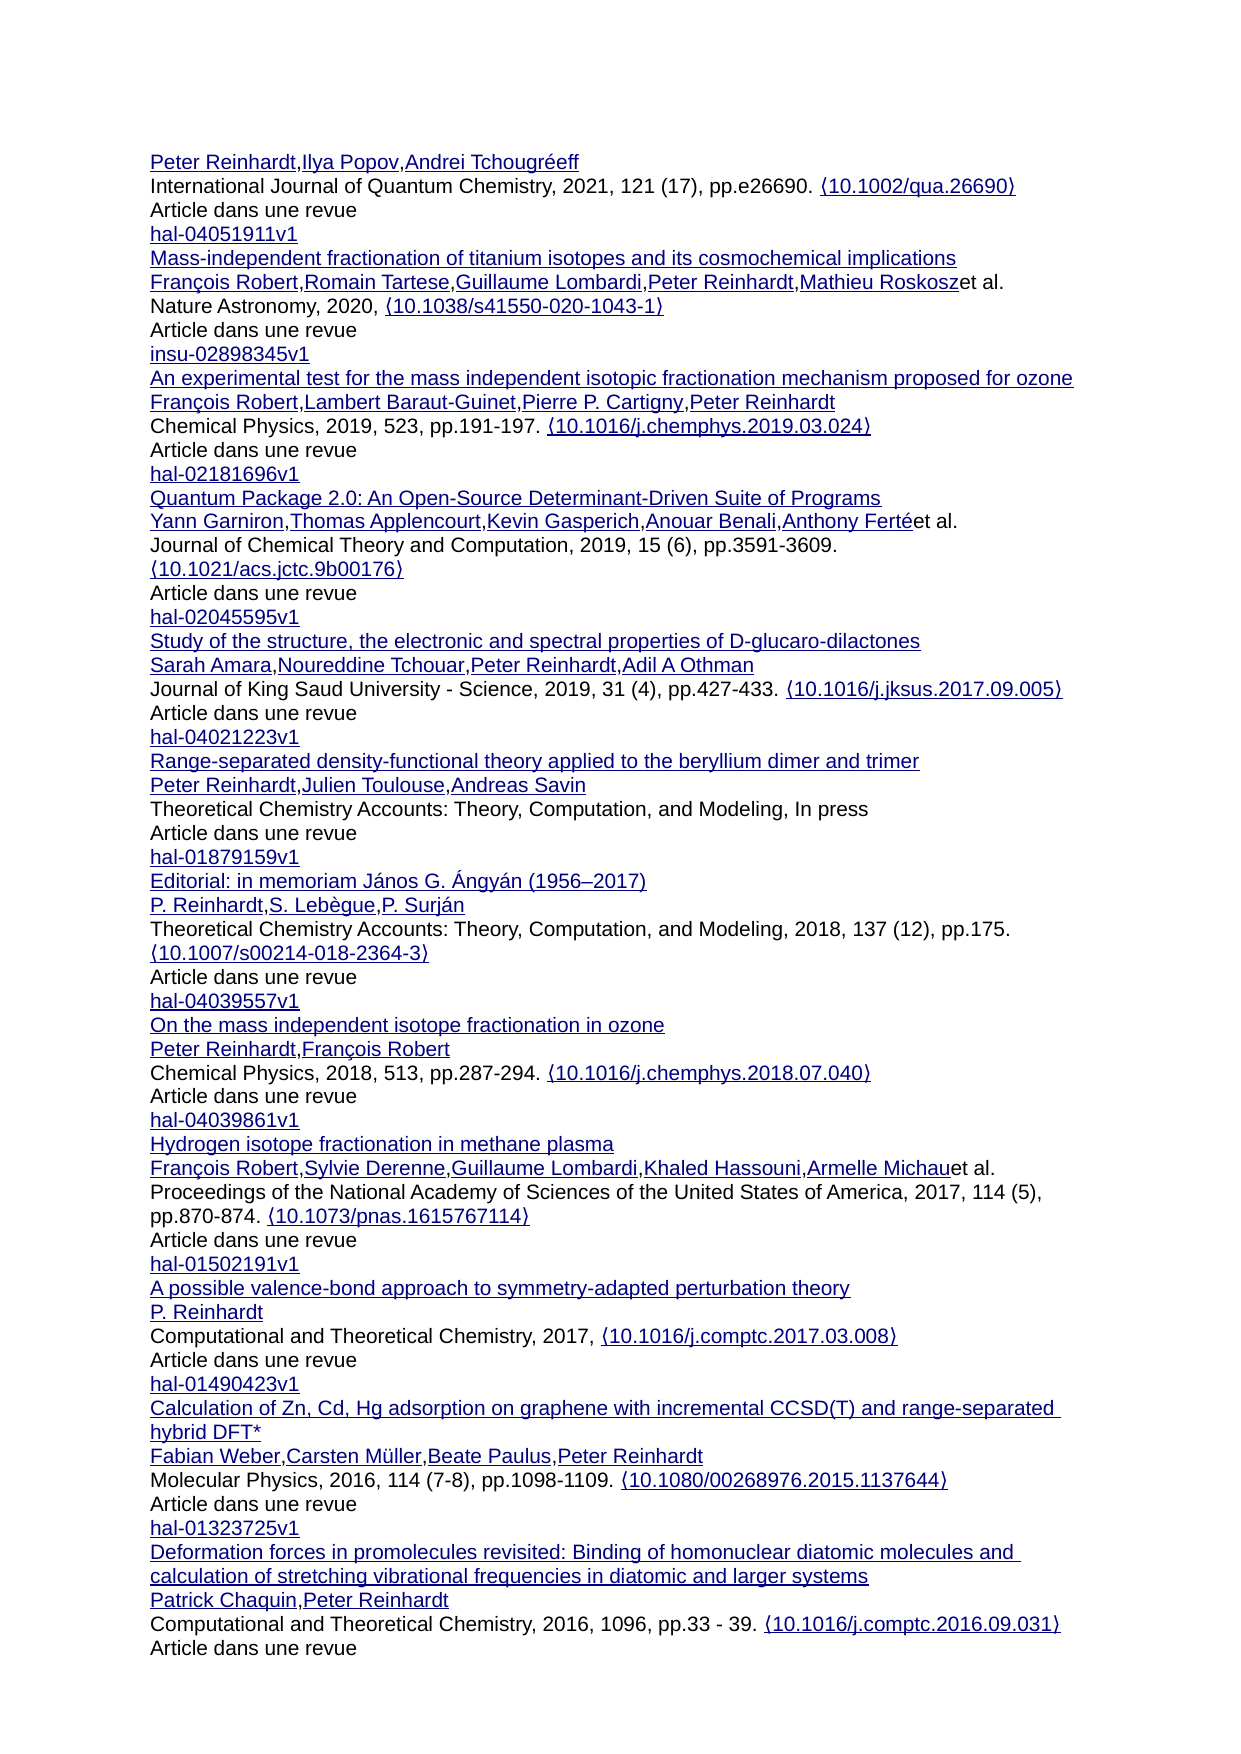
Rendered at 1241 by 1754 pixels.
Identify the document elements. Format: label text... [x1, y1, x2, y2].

table_cell Study of the structure, the electronic and spectral properties of D-glucaro-dilactones Sarah Amara,Noureddine Tchouar,Peter Reinhardt,Adil A Othman Journal of King Saud University - Science, 2019, 31 (4), pp.427-433. ⟨10.1016/j.jksus.2017.09.005⟩ Article dans une revue hal-04021223v1 [150, 629, 1090, 749]
table_cell On the mass independent isotope fractionation in ozone Peter Reinhardt,François Robert Chemical Physics, 2018, 513, pp.287-294. ⟨10.1016/j.chemphys.2018.07.040⟩ Article dans une revue hal-04039861v1 [150, 1013, 1090, 1132]
table_cell A possible valence-bond approach to symmetry-adapted perturbation theory P. Reinhardt Computational and Theoretical Chemistry, 2017, ⟨10.1016/j.comptc.2017.03.008⟩ Article dans une revue hal-01490423v1 [150, 1276, 1090, 1396]
table_cell An experimental test for the mass independent isotopic fractionation mechanism proposed for ozone François Robert,Lambert Baraut-Guinet,Pierre P. Cartigny,Peter Reinhardt Chemical Physics, 2019, 523, pp.191-197. ⟨10.1016/j.chemphys.2019.03.024⟩ Article dans une revue hal-02181696v1 [150, 366, 1090, 485]
table_cell Editorial: in memoriam János G. Ángyán (1956–2017) P. Reinhardt,S. Lebègue,P. Surján Theoretical Chemistry Accounts: Theory, Computation, and Modeling, 2018, 137 (12), pp.175. ⟨10.1007/s00214-018-2364-3⟩ Article dans une revue hal-04039557v1 [150, 869, 1090, 1012]
table_cell Mass-independent fractionation of titanium isotopes and its cosmochemical implications François Robert,Romain Tartese,Guillaume Lombardi,Peter Reinhardt,Mathieu Roskoszet al. Nature Astronomy, 2020, ⟨10.1038/s41550-020-1043-1⟩ Article dans une revue insu-02898345v1 [150, 246, 1090, 366]
table_cell Calculation of Zn, Cd, Hg adsorption on graphene with incremental CCSD(T) and range-separated hybrid DFT* Fabian Weber,Carsten Müller,Beate Paulus,Peter Reinhardt Molecular Physics, 2016, 114 (7-8), pp.1098-1109. ⟨10.1080/00268976.2015.1137644⟩ Article dans une revue hal-01323725v1 [150, 1396, 1090, 1539]
table_cell Hydrogen isotope fractionation in methane plasma François Robert,Sylvie Derenne,Guillaume Lombardi,Khaled Hassouni,Armelle Michauet al. Proceedings of the National Academy of Sciences of the United States of America, 2017, 114 (5), pp.870-874. ⟨10.1073/pnas.1615767114⟩ Article dans une revue hal-01502191v1 [150, 1132, 1090, 1276]
table_cell Quantum Package 2.0: An Open-Source Determinant-Driven Suite of Programs Yann Garniron,Thomas Applencourt,Kevin Gasperich,Anouar Benali,Anthony Fertéet al. Journal of Chemical Theory and Computation, 2019, 15 (6), pp.3591-3609. ⟨10.1021/acs.jctc.9b00176⟩ Article dans une revue hal-02045595v1 [150, 485, 1090, 629]
table_cell Deformation forces in promolecules revisited: Binding of homonuclear diatomic molecules and calculation of stretching vibrational frequencies in diatomic and larger systems Patrick Chaquin,Peter Reinhardt Computational and Theoretical Chemistry, 2016, 1096, pp.33 - 39. ⟨10.1016/j.comptc.2016.09.031⟩ Article dans une revue [150, 1540, 1090, 1659]
table_cell Peter Reinhardt,Ilya Popov,Andrei Tchougréeff International Journal of Quantum Chemistry, 2021, 121 (17), pp.e26690. ⟨10.1002/qua.26690⟩ Article dans une revue hal-04051911v1 [150, 150, 1090, 246]
table_cell Range-separated density-functional theory applied to the beryllium dimer and trimer Peter Reinhardt,Julien Toulouse,Andreas Savin Theoretical Chemistry Accounts: Theory, Computation, and Modeling, In press Article dans une revue hal-01879159v1 [150, 749, 1090, 869]
